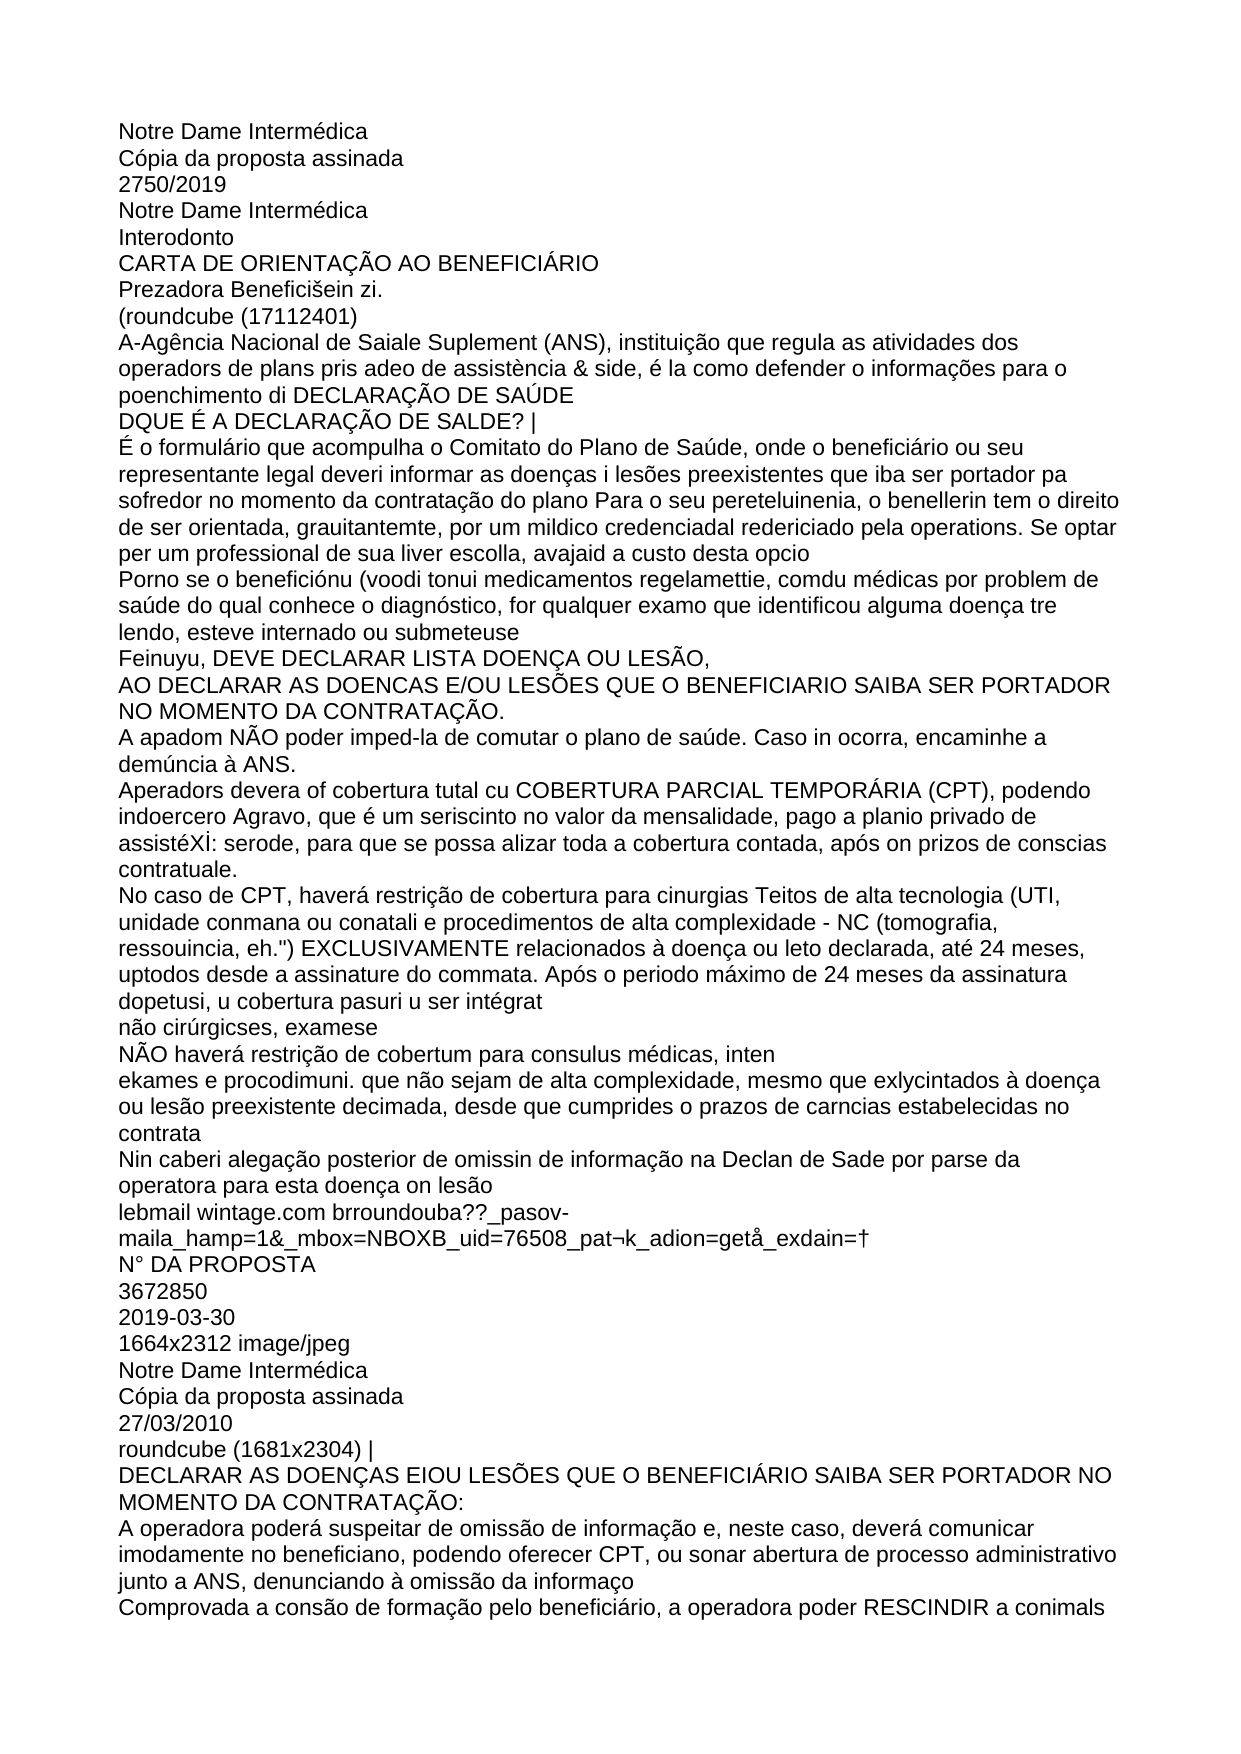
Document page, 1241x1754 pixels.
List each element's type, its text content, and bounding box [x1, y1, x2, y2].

text Cópia da proposta assinada [118, 1383, 1122, 1409]
text não cirúrgicses, examese [118, 1014, 1122, 1041]
text Notre Dame Intermédica [118, 1357, 1122, 1383]
text N° DA PROPOSTA [118, 1251, 1122, 1278]
text A-Agência Nacional de Saiale Suplement (ANS), instituição que regula as atividades dos operadors de plans pris adeo de assistència & side, é la como defender o informações para o poenchimento di DECLARAÇÃO DE SAÚDE [118, 329, 1122, 408]
text lebmail wintage.com brroundouba??_pasov-maila_hamp=1&_mbox=NBOXB_uid=76508_pat¬k_adion=getå_exdain=† [118, 1199, 1122, 1251]
text ekames e procodimuni. que não sejam de alta complexidade, mesmo que exlycintados à doença ou lesão preexistente decimada, desde que cumprides o prazos de carncias estabelecidas no contrata [118, 1067, 1122, 1146]
text Cópia da proposta assinada [118, 144, 1122, 171]
text A apadom NÃO poder imped-la de comutar o plano de saúde. Caso in ocorra, encaminhe a demúncia à ANS. [118, 724, 1122, 777]
text Aperadors devera of cobertura tutal cu COBERTURA PARCIAL TEMPORÁRIA (CPT), podendo indoercero Agravo, que é um seriscinto no valor da mensalidade, pago a planio privado de assistéXİ: serode, para que se possa alizar toda a cobertura contada, após on prizos de conscias contratuale. [118, 777, 1122, 882]
text 1664x2312 image/jpeg [118, 1330, 1122, 1357]
text Notre Dame Intermédica [118, 197, 1122, 223]
text roundcube (1681x2304) | [118, 1436, 1122, 1462]
text DQUE É A DECLARAÇÃO DE SALDE? | [118, 408, 1122, 434]
text 2019-03-30 [118, 1304, 1122, 1330]
text Prezadora Beneficišein zi. [118, 276, 1122, 303]
text É o formulário que acompulha o Comitato do Plano de Saúde, onde o beneficiário ou seu representante legal deveri informar as doenças i lesões preexistentes que iba ser portador pa sofredor no momento da contratação do plano Para o seu pereteluinenia, o benellerin tem o direito de ser orientada, grauitantemte, por um mildico credenciadal redericiado pela operations. Se optar per um professional de sua liver escolla, avajaid a custo desta opcio [118, 434, 1122, 566]
text Feinuyu, DEVE DECLARAR LISTA DOENÇA OU LESÃO, [118, 645, 1122, 672]
text CARTA DE ORIENTAÇÃO AO BENEFICIÁRIO [118, 250, 1122, 276]
text DECLARAR AS DOENÇAS EIOU LESÕES QUE O BENEFICIÁRIO SAIBA SER PORTADOR NO MOMENTO DA CONTRATAÇÃO: [118, 1462, 1122, 1515]
text Comprovada a consão de formação pelo beneficiário, a operadora poder RESCINDIR a conimals [118, 1594, 1122, 1620]
text Interodonto [118, 223, 1122, 250]
text NÃO haverá restrição de cobertum para consulus médicas, inten [118, 1041, 1122, 1067]
text A operadora poderá suspeitar de omissão de informação e, neste caso, deverá comunicar imodamente no beneficiano, podendo oferecer CPT, ou sonar abertura de processo administrativo junto a ANS, denunciando à omissão da informaço [118, 1515, 1122, 1594]
text (roundcube (17112401) [118, 303, 1122, 329]
text Porno se o beneficiónu (voodi tonui medicamentos regelamettie, comdu médicas por problem de saúde do qual conhece o diagnóstico, for qualquer examo que identificou alguma doença tre lendo, esteve internado ou submeteuse [118, 566, 1122, 645]
text 2750/2019 [118, 171, 1122, 197]
text No caso de CPT, haverá restrição de cobertura para cinurgias Teitos de alta tecnologia (UTI, unidade conmana ou conatali e procedimentos de alta complexidade - NC (tomografia, ressouincia, eh.") EXCLUSIVAMENTE relacionados à doença ou leto declarada, até 24 meses, uptodos desde a assinature do commata. Após o periodo máximo de 24 meses da assinatura dopetusi, u cobertura pasuri u ser intégrat [118, 882, 1122, 1014]
text 27/03/2010 [118, 1409, 1122, 1436]
text AO DECLARAR AS DOENCAS E/OU LESÕES QUE O BENEFICIARIO SAIBA SER PORTADOR NO MOMENTO DA CONTRATAÇÃO. [118, 672, 1122, 724]
text Notre Dame Intermédica [118, 118, 1122, 144]
text Nin caberi alegação posterior de omissin de informação na Declan de Sade por parse da operatora para esta doença on lesão [118, 1146, 1122, 1199]
text 3672850 [118, 1278, 1122, 1304]
